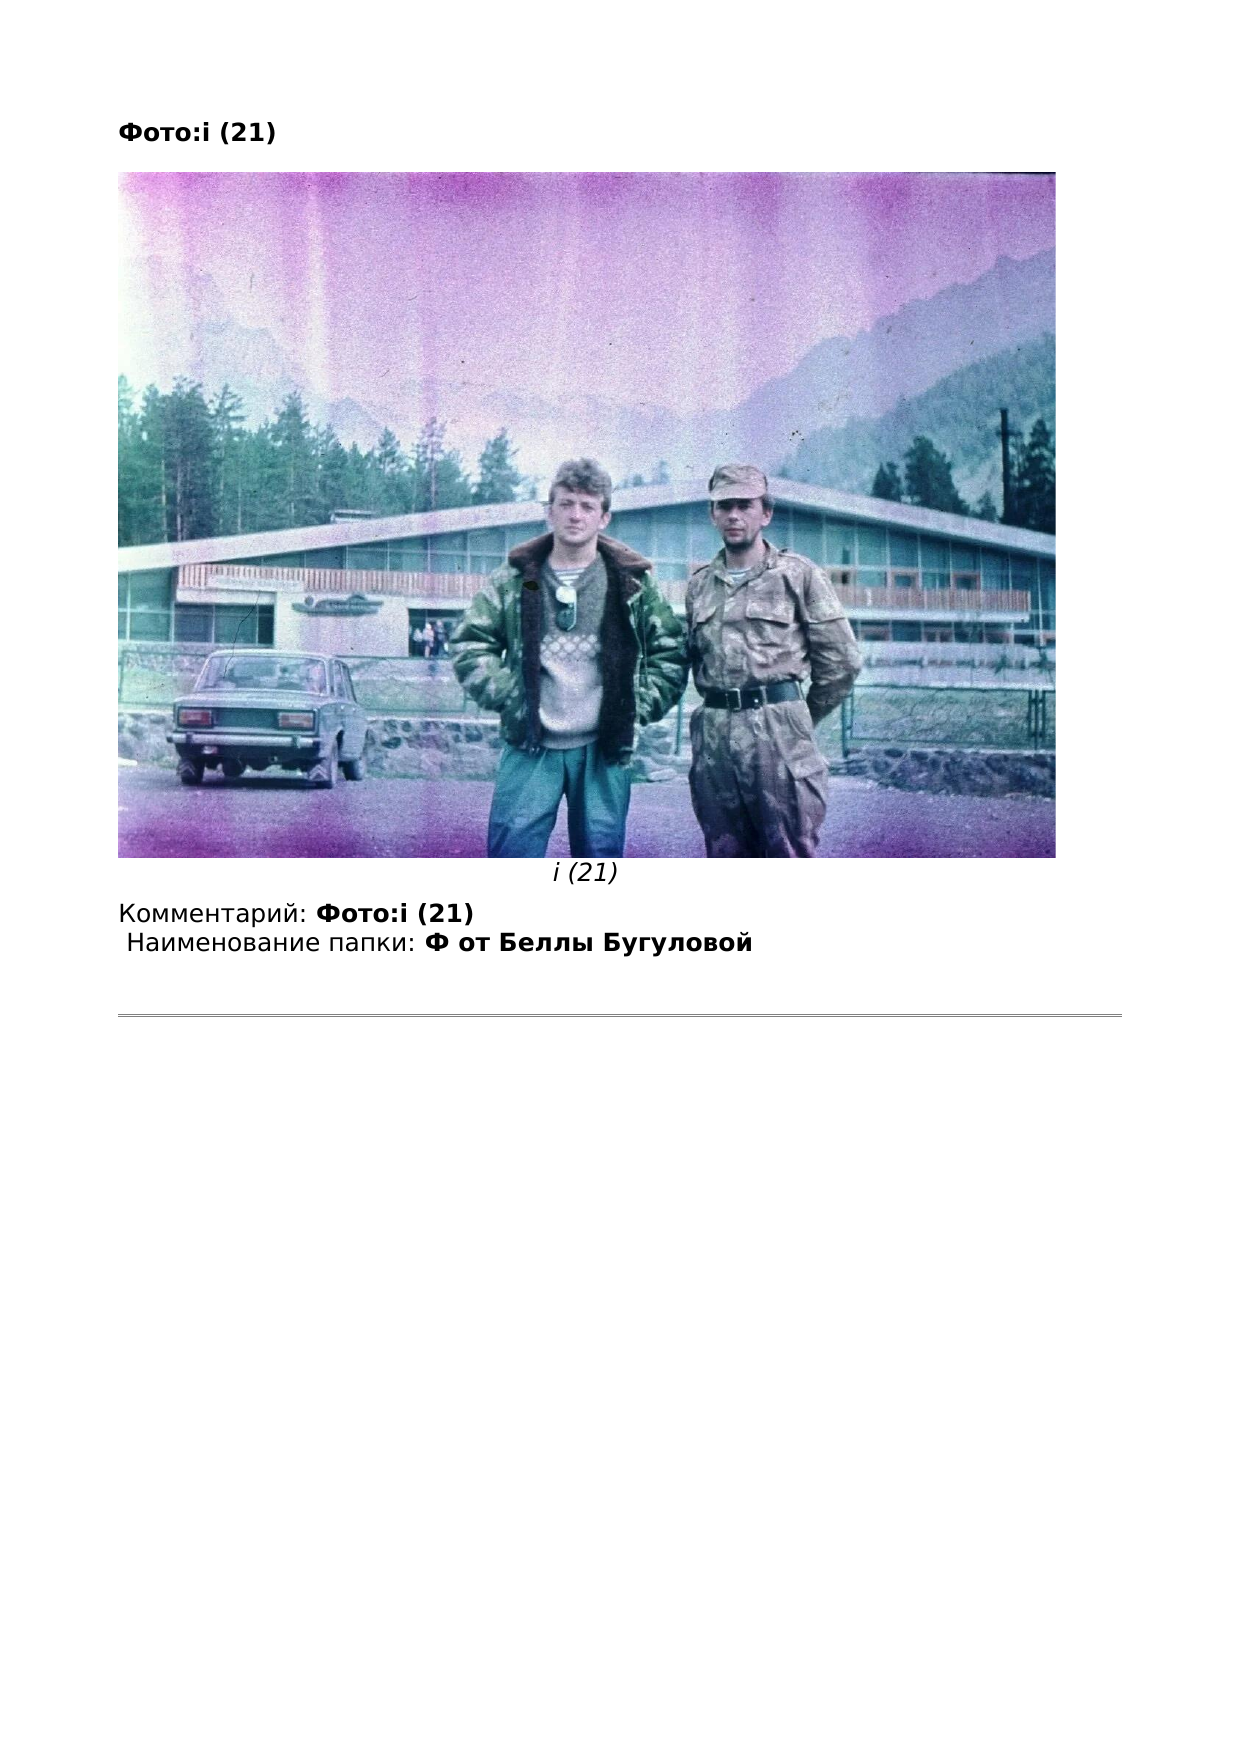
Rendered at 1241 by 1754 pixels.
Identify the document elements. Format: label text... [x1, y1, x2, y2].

subtitle Фото:i (21) [118, 118, 1122, 147]
text Комментарий: Фото:i (21) Наименование папки: Ф от Беллы Бугуловой [118, 899, 1122, 987]
text i (21) [118, 858, 1056, 887]
picture [118, 172, 1056, 858]
